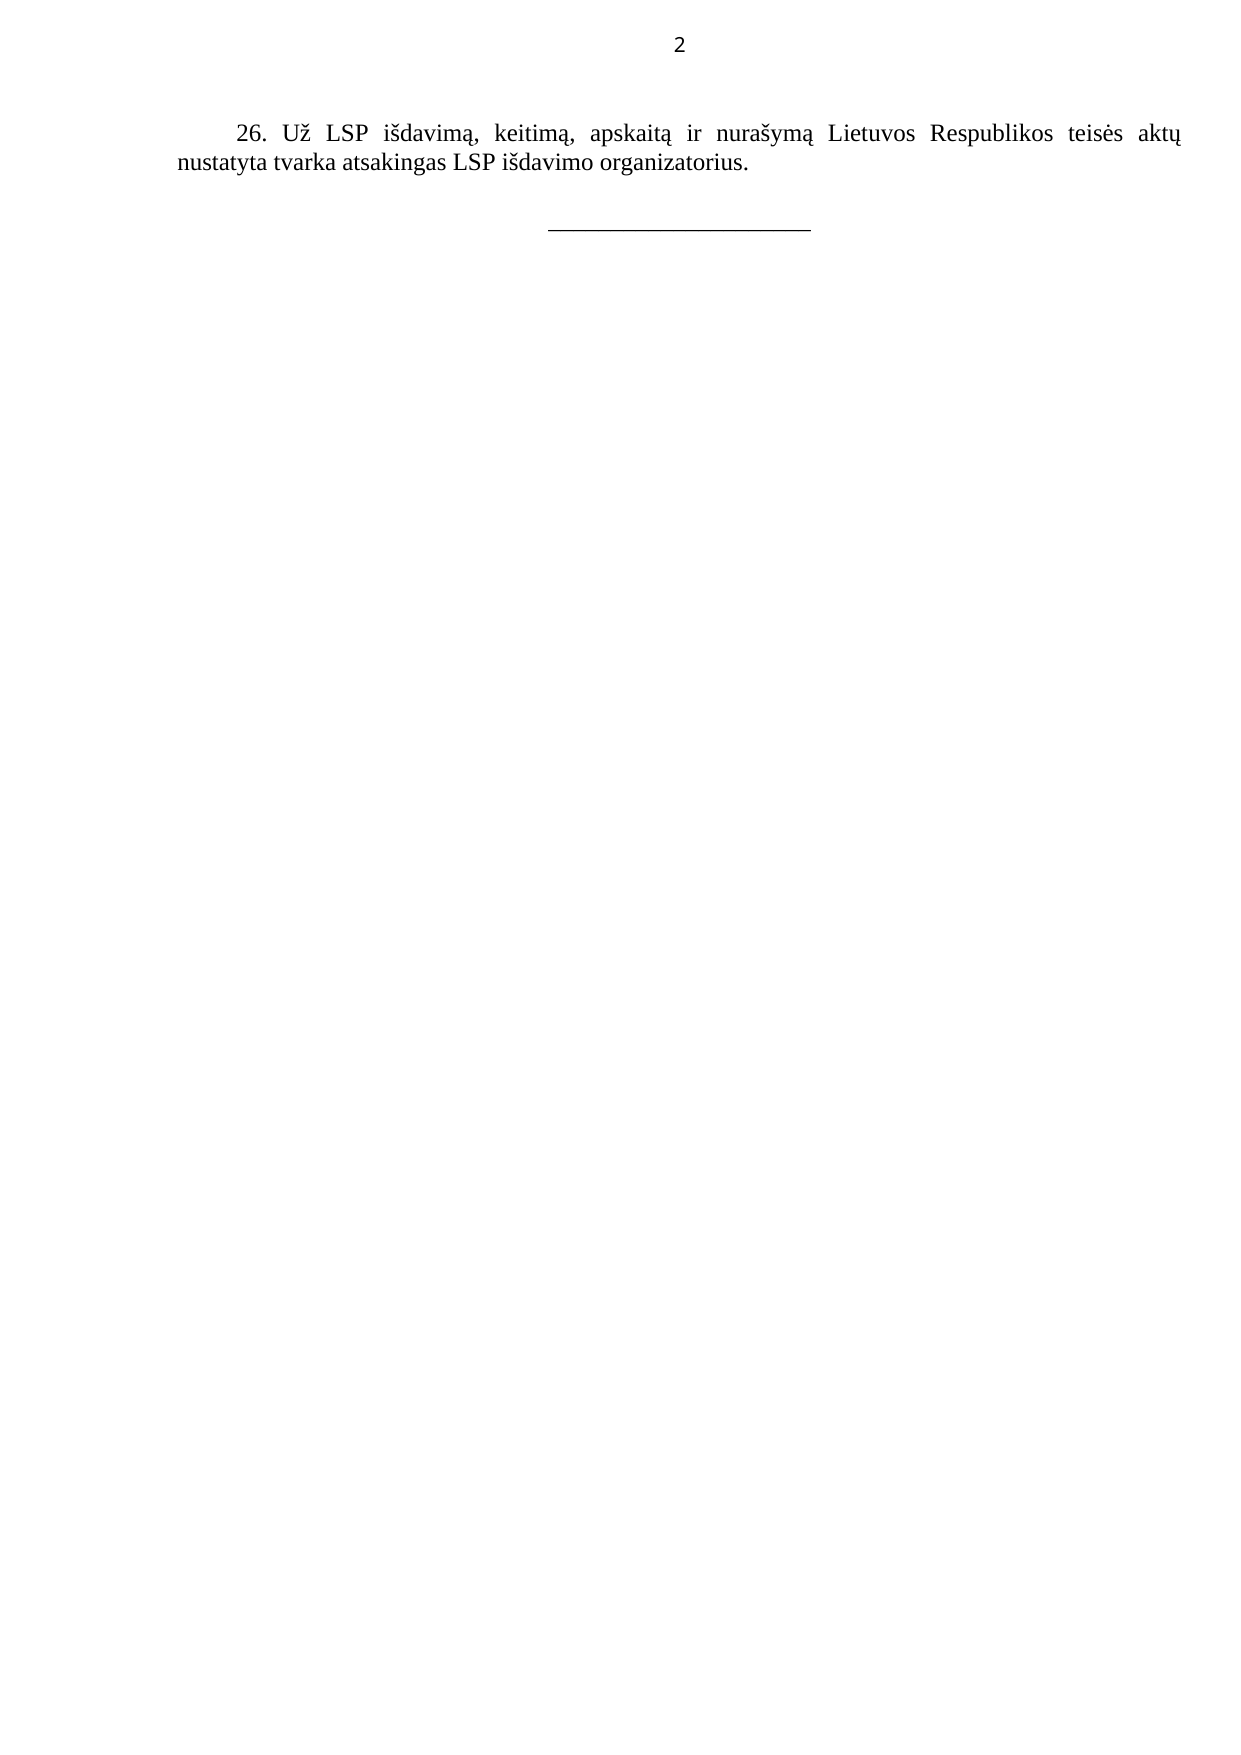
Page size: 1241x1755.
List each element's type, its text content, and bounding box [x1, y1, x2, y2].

text 26. Už LSP išdavimą, keitimą, apskaitą ir nurašymą Lietuvos Respublikos teisės aktų nustatyta tvarka atsakingas LSP išdavimo organizatorius. [177, 118, 1182, 176]
text _____________________ [177, 205, 1182, 233]
